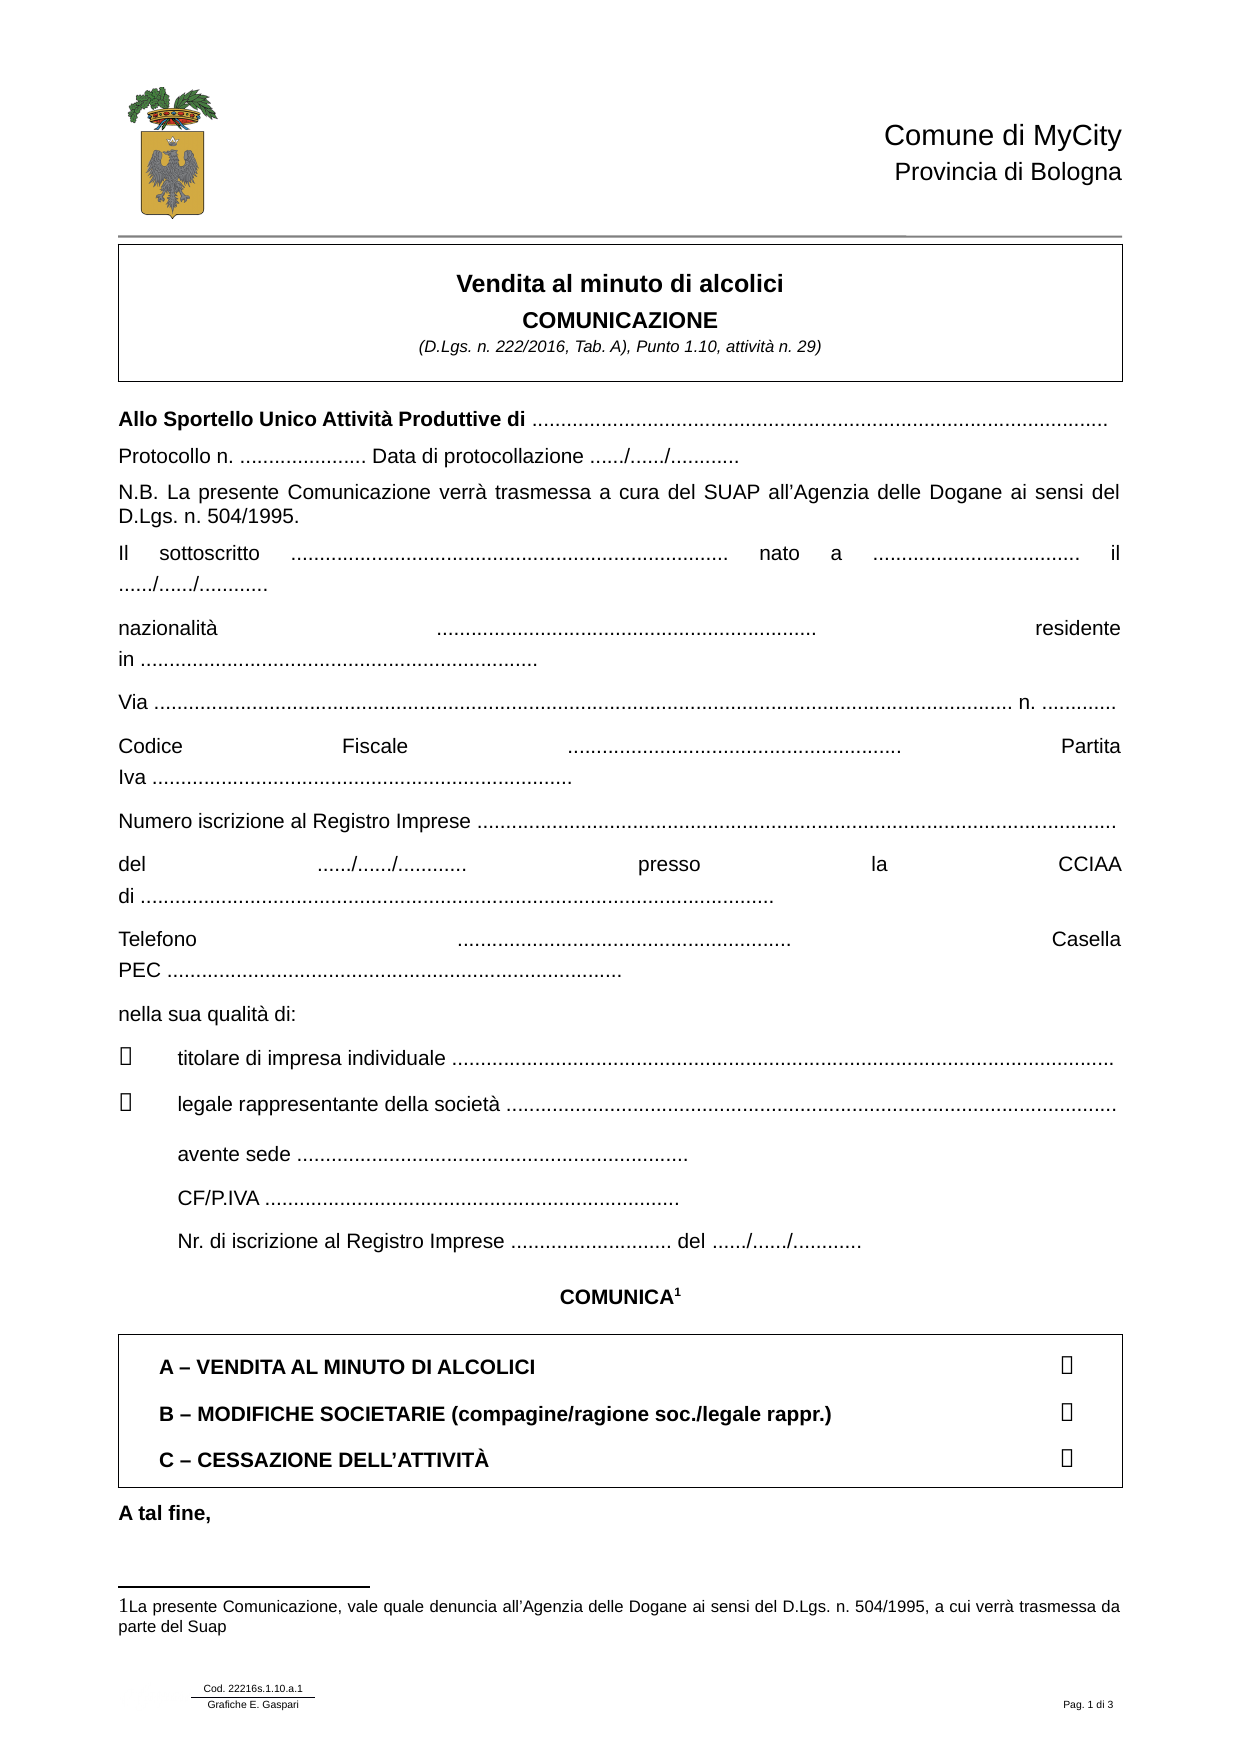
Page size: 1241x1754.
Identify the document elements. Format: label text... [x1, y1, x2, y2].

text del ....../....../............ presso la CCIAA di .............................................................................................................. [118, 852, 1122, 907]
text Codice Fiscale .......................................................... Partita Iva ......................................................................... [118, 734, 1122, 789]
text Via ..................................................................................................................................................... n. ............. [118, 690, 1122, 714]
text N.B. La presente Comunicazione verrà trasmessa a cura del SUAP all’Agenzia delle Dogane ai sensi del D.Lgs. n. 504/1995. [118, 480, 1122, 528]
text Il sottoscritto ............................................................................ nato a .................................... il ....../....../............ [118, 541, 1122, 596]
text Comune di MyCity [224, 118, 1122, 152]
text La presente Comunicazione, vale quale denuncia all’Agenzia delle Dogane ai sensi del D.Lgs. n. 504/1995, a cui verrà trasmessa da parte del Suap [118, 1593, 1122, 1636]
text  legale rappresentante della società .......................................................................................................... [118, 1085, 1122, 1119]
text nazionalità .................................................................. residente in ..................................................................... [118, 615, 1122, 671]
text Nr. di iscrizione al Registro Imprese ............................ del ....../....../............ [177, 1229, 1122, 1253]
table_header A – VENDITA AL MINUTO DI ALCOLICI  B – MODIFICHE SOCIETARIE (compagine/ragione soc./legale rappr.)  C – CESSAZIONE DELL’ATTIVITÀ  [119, 1335, 1122, 1487]
picture [122, 87, 224, 219]
text A tal fine, [118, 1501, 1122, 1525]
text  titolare di impresa individuale ................................................................................................................... [118, 1038, 1122, 1072]
text Provincia di Bologna [224, 157, 1122, 185]
text Numero iscrizione al Registro Imprese ............................................................................................................... [118, 809, 1122, 833]
table_header Vendita al minuto di alcolici COMUNICAZIONE (D.Lgs. n. 222/2016, Tab. A), Punto 1.10, attività n. 29) [119, 245, 1122, 381]
text nella sua qualità di: [118, 1002, 1122, 1026]
text avente sede .................................................................... [177, 1142, 1122, 1166]
text Allo Sportello Unico Attività Produttive di .................................................................................................... [118, 407, 1122, 431]
text Telefono .......................................................... Casella PEC ............................................................................... [118, 927, 1122, 982]
text COMUNICA [118, 1285, 1122, 1309]
text CF/P.IVA ........................................................................ [177, 1185, 1122, 1209]
text Protocollo n. ...................... Data di protocollazione ....../....../............ [118, 444, 1122, 468]
